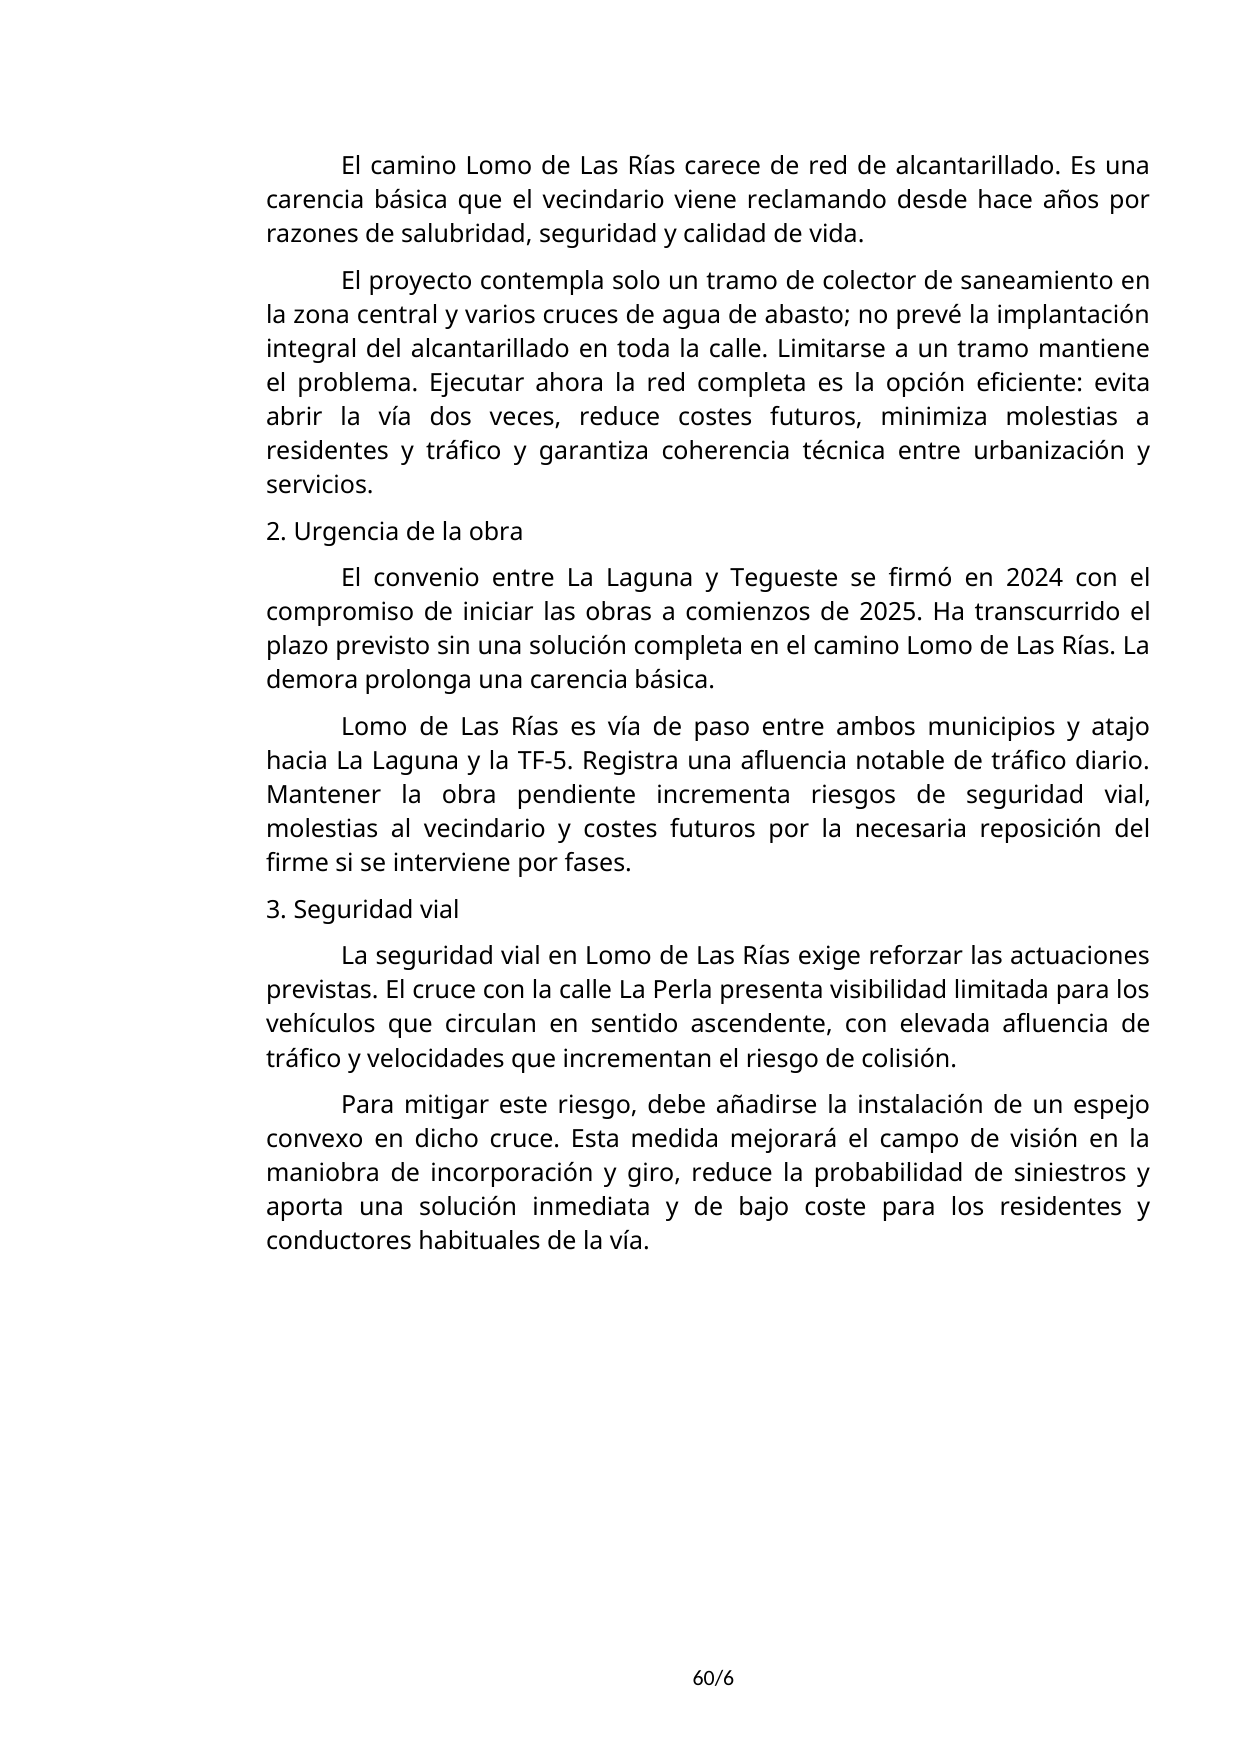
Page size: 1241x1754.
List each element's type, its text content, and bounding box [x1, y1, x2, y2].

text 3. Seguridad vial [266, 891, 1152, 926]
text El convenio entre La Laguna y Tegueste se firmó en 2024 con el compromiso de iniciar las obras a comienzos de 2025. Ha transcurrido el plazo previsto sin una solución completa en el camino Lomo de Las Rías. La demora prolonga una carencia básica. [266, 560, 1152, 696]
text El camino Lomo de Las Rías carece de red de alcantarillado. Es una carencia básica que el vecindario viene reclamando desde hace años por razones de salubridad, seguridad y calidad de vida. [266, 148, 1152, 250]
text El proyecto contempla solo un tramo de colector de saneamiento en la zona central y varios cruces de agua de abasto; no prevé la implantación integral del alcantarillado en toda la calle. Limitarse a un tramo mantiene el problema. Ejecutar ahora la red completa es la opción eficiente: evita abrir la vía dos veces, reduce costes futuros, minimiza molestias a residentes y tráfico y garantiza coherencia técnica entre urbanización y servicios. [266, 262, 1152, 501]
text 2. Urgencia de la obra [266, 513, 1152, 547]
text La seguridad vial en Lomo de Las Rías exige reforzar las actuaciones previstas. El cruce con la calle La Perla presenta visibilidad limitada para los vehículos que circulan en sentido ascendente, con elevada afluencia de tráfico y velocidades que incrementan el riesgo de colisión. [266, 938, 1152, 1074]
text Para mitigar este riesgo, debe añadirse la instalación de un espejo convexo en dicho cruce. Esta medida mejorará el campo de visión en la maniobra de incorporación y giro, reduce la probabilidad de siniestros y aporta una solución inmediata y de bajo coste para los residentes y conductores habituales de la vía. [266, 1087, 1152, 1257]
text Lomo de Las Rías es vía de paso entre ambos municipios y atajo hacia La Laguna y la TF-5. Registra una afluencia notable de tráfico diario. Mantener la obra pendiente incrementa riesgos de seguridad vial, molestias al vecindario y costes futuros por la necesaria reposición del firme si se interviene por fases. [266, 709, 1152, 879]
